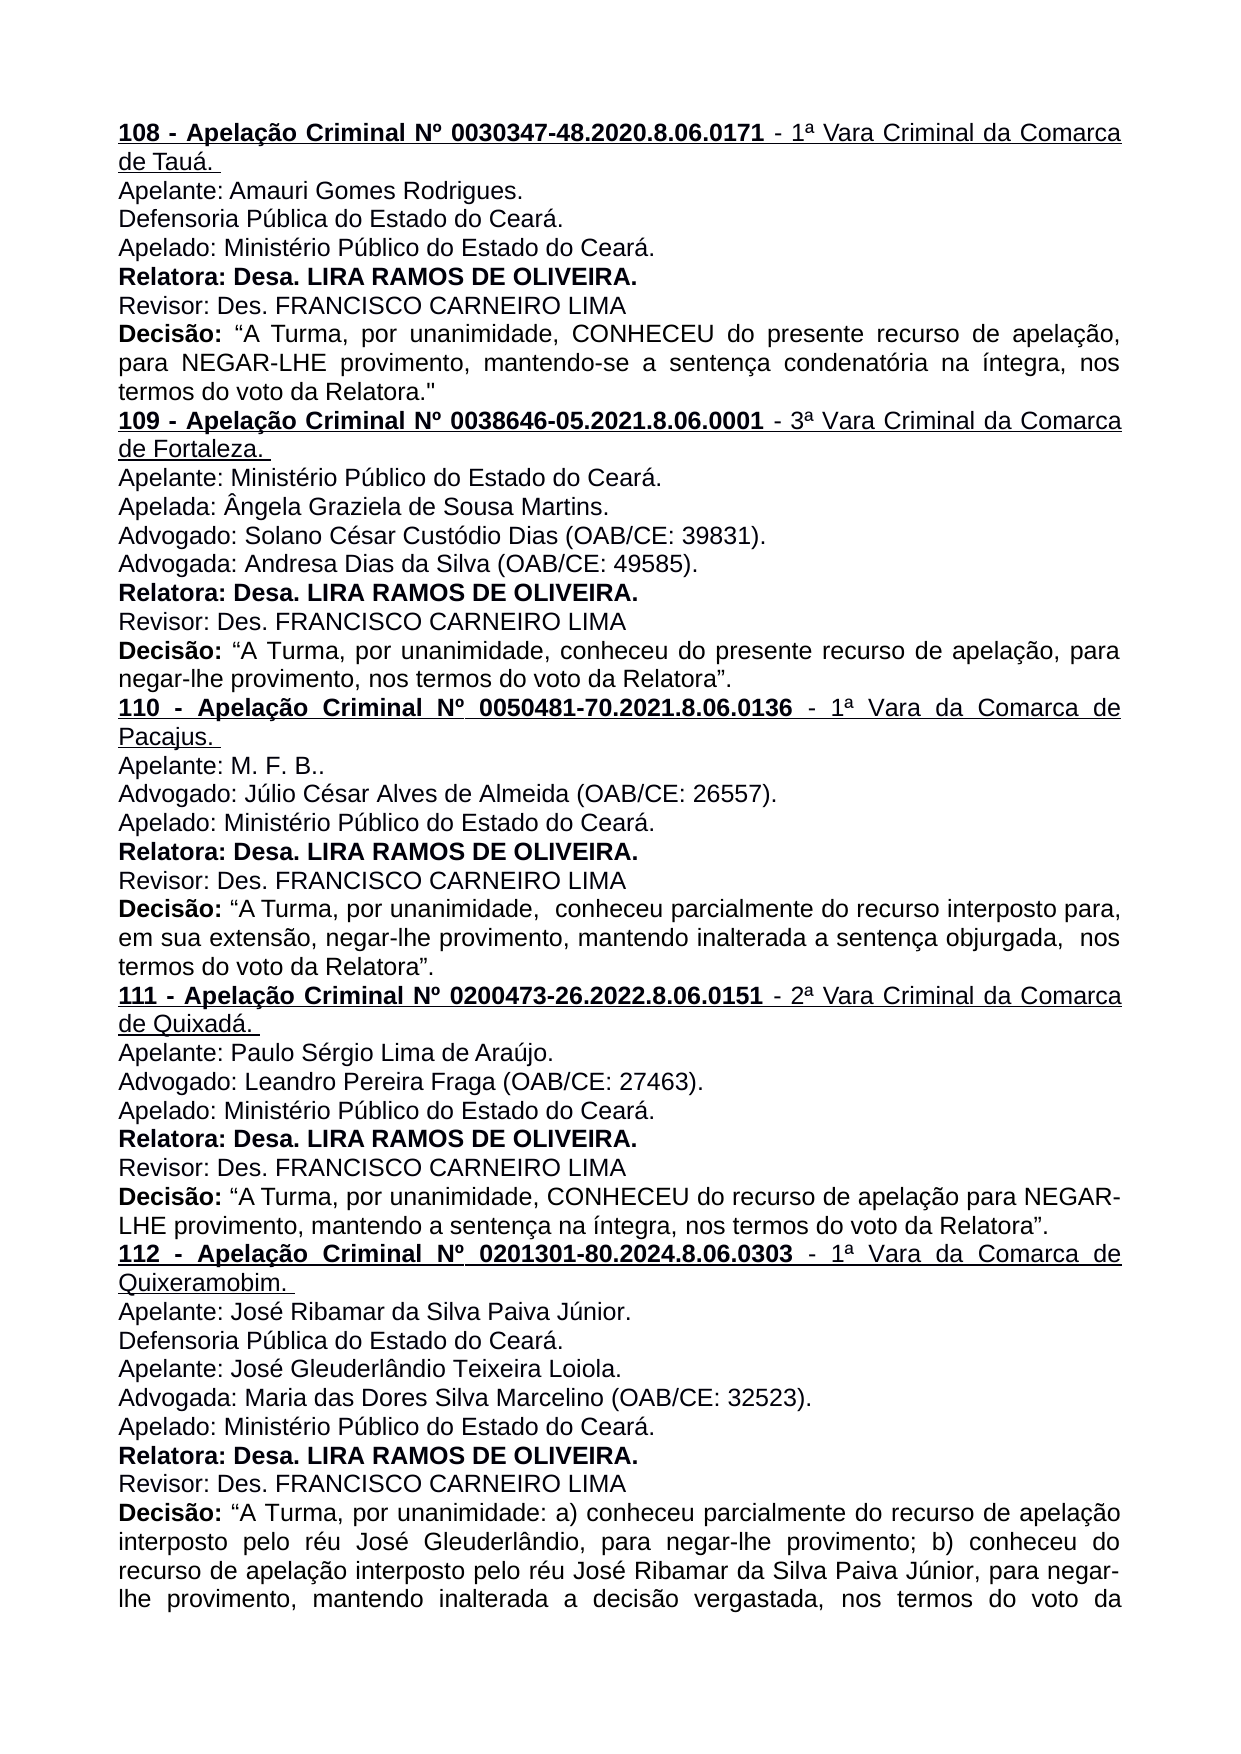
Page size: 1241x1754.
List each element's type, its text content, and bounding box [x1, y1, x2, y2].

text Apelante: M. F. B.. [118, 751, 1122, 779]
text Apelante: Paulo Sérgio Lima de Araújo. [118, 1038, 1122, 1067]
text Quixeramobim. [118, 1265, 1122, 1297]
text Apelado: Ministério Público do Estado do Ceará. [118, 808, 1122, 837]
text Defensoria Pública do Estado do Ceará. [118, 204, 1122, 233]
text Defensoria Pública do Estado do Ceará. [118, 1326, 1122, 1354]
text 108 - Apelação Criminal Nº 0030347-48.2020.8.06.0171 - 1ª Vara Criminal da Comarca [118, 118, 1122, 143]
text Advogado: Solano César Custódio Dias (OAB/CE: 39831). [118, 521, 1122, 549]
text Relatora: Desa. LIRA RAMOS DE OLIVEIRA. [118, 578, 1122, 607]
text Apelado: Ministério Público do Estado do Ceará. [118, 233, 1122, 262]
text 109 - Apelação Criminal Nº 0038646-05.2021.8.06.0001 - 3ª Vara Criminal da Comarca [118, 406, 1122, 431]
text Apelante: José Ribamar da Silva Paiva Júnior. [118, 1297, 1122, 1326]
text Apelado: Ministério Público do Estado do Ceará. [118, 1096, 1122, 1124]
text Revisor: Des. FRANCISCO CARNEIRO LIMA [118, 1153, 1122, 1182]
text Apelado: Ministério Público do Estado do Ceará. [118, 1412, 1122, 1441]
text Relatora: Desa. LIRA RAMOS DE OLIVEIRA. [118, 837, 1122, 866]
text Decisão: “A Turma, por unanimidade, conheceu parcialmente do recurso interposto para, em sua extensão, negar-lhe provimento, mantendo inalterada a sentença objurgada, nos termos do voto da Relatora”. [118, 894, 1122, 981]
text Advogada: Maria das Dores Silva Marcelino (OAB/CE: 32523). [118, 1383, 1122, 1412]
text Apelante: José Gleuderlândio Teixeira Loiola. [118, 1354, 1122, 1383]
text de Quixadá. [118, 1007, 1122, 1038]
text Revisor: Des. FRANCISCO CARNEIRO LIMA [118, 607, 1122, 636]
text Decisão: “A Turma, por unanimidade, CONHECEU do presente recurso de apelação, para NEGAR-LHE provimento, mantendo-se a sentença condenatória na íntegra, nos termos do voto da Relatora." [118, 319, 1122, 406]
text Relatora: Desa. LIRA RAMOS DE OLIVEIRA. [118, 1441, 1122, 1469]
text Apelante: Ministério Público do Estado do Ceará. [118, 463, 1122, 492]
text Advogada: Andresa Dias da Silva (OAB/CE: 49585). [118, 549, 1122, 578]
text Relatora: Desa. LIRA RAMOS DE OLIVEIRA. [118, 1124, 1122, 1153]
text Apelante: Amauri Gomes Rodrigues. [118, 176, 1122, 204]
text Apelada: Ângela Graziela de Sousa Martins. [118, 492, 1122, 521]
text Revisor: Des. FRANCISCO CARNEIRO LIMA [118, 1469, 1122, 1498]
text de Fortaleza. [118, 432, 1122, 463]
text de Tauá. [118, 144, 1122, 176]
text Decisão: “A Turma, por unanimidade, conheceu do presente recurso de apelação, para negar-lhe provimento, nos termos do voto da Relatora”. [118, 636, 1122, 693]
text Decisão: “A Turma, por unanimidade: a) conheceu parcialmente do recurso de apelação interposto pelo réu José Gleuderlândio, para negar-lhe provimento; b) conheceu do recurso de apelação interposto pelo réu José Ribamar da Silva Paiva Júnior, para negar-lhe provimento, mantendo inalterada a decisão vergastada, nos termos do voto da [118, 1498, 1122, 1613]
text Advogado: Júlio César Alves de Almeida (OAB/CE: 26557). [118, 779, 1122, 808]
text 110 - Apelação Criminal Nº 0050481-70.2021.8.06.0136 - 1ª Vara da Comarca de Pacajus. [118, 693, 1122, 751]
text Revisor: Des. FRANCISCO CARNEIRO LIMA [118, 866, 1122, 894]
text Decisão: “A Turma, por unanimidade, CONHECEU do recurso de apelação para NEGAR-LHE provimento, mantendo a sentença na íntegra, nos termos do voto da Relatora”. [118, 1182, 1122, 1239]
text Advogado: Leandro Pereira Fraga (OAB/CE: 27463). [118, 1067, 1122, 1096]
text Relatora: Desa. LIRA RAMOS DE OLIVEIRA. [118, 262, 1122, 291]
text 111 - Apelação Criminal Nº 0200473-26.2022.8.06.0151 - 2ª Vara Criminal da Comarca [118, 981, 1122, 1006]
text 112 - Apelação Criminal Nº 0201301-80.2024.8.06.0303 - 1ª Vara da Comarca de [118, 1239, 1122, 1264]
text Revisor: Des. FRANCISCO CARNEIRO LIMA [118, 291, 1122, 319]
